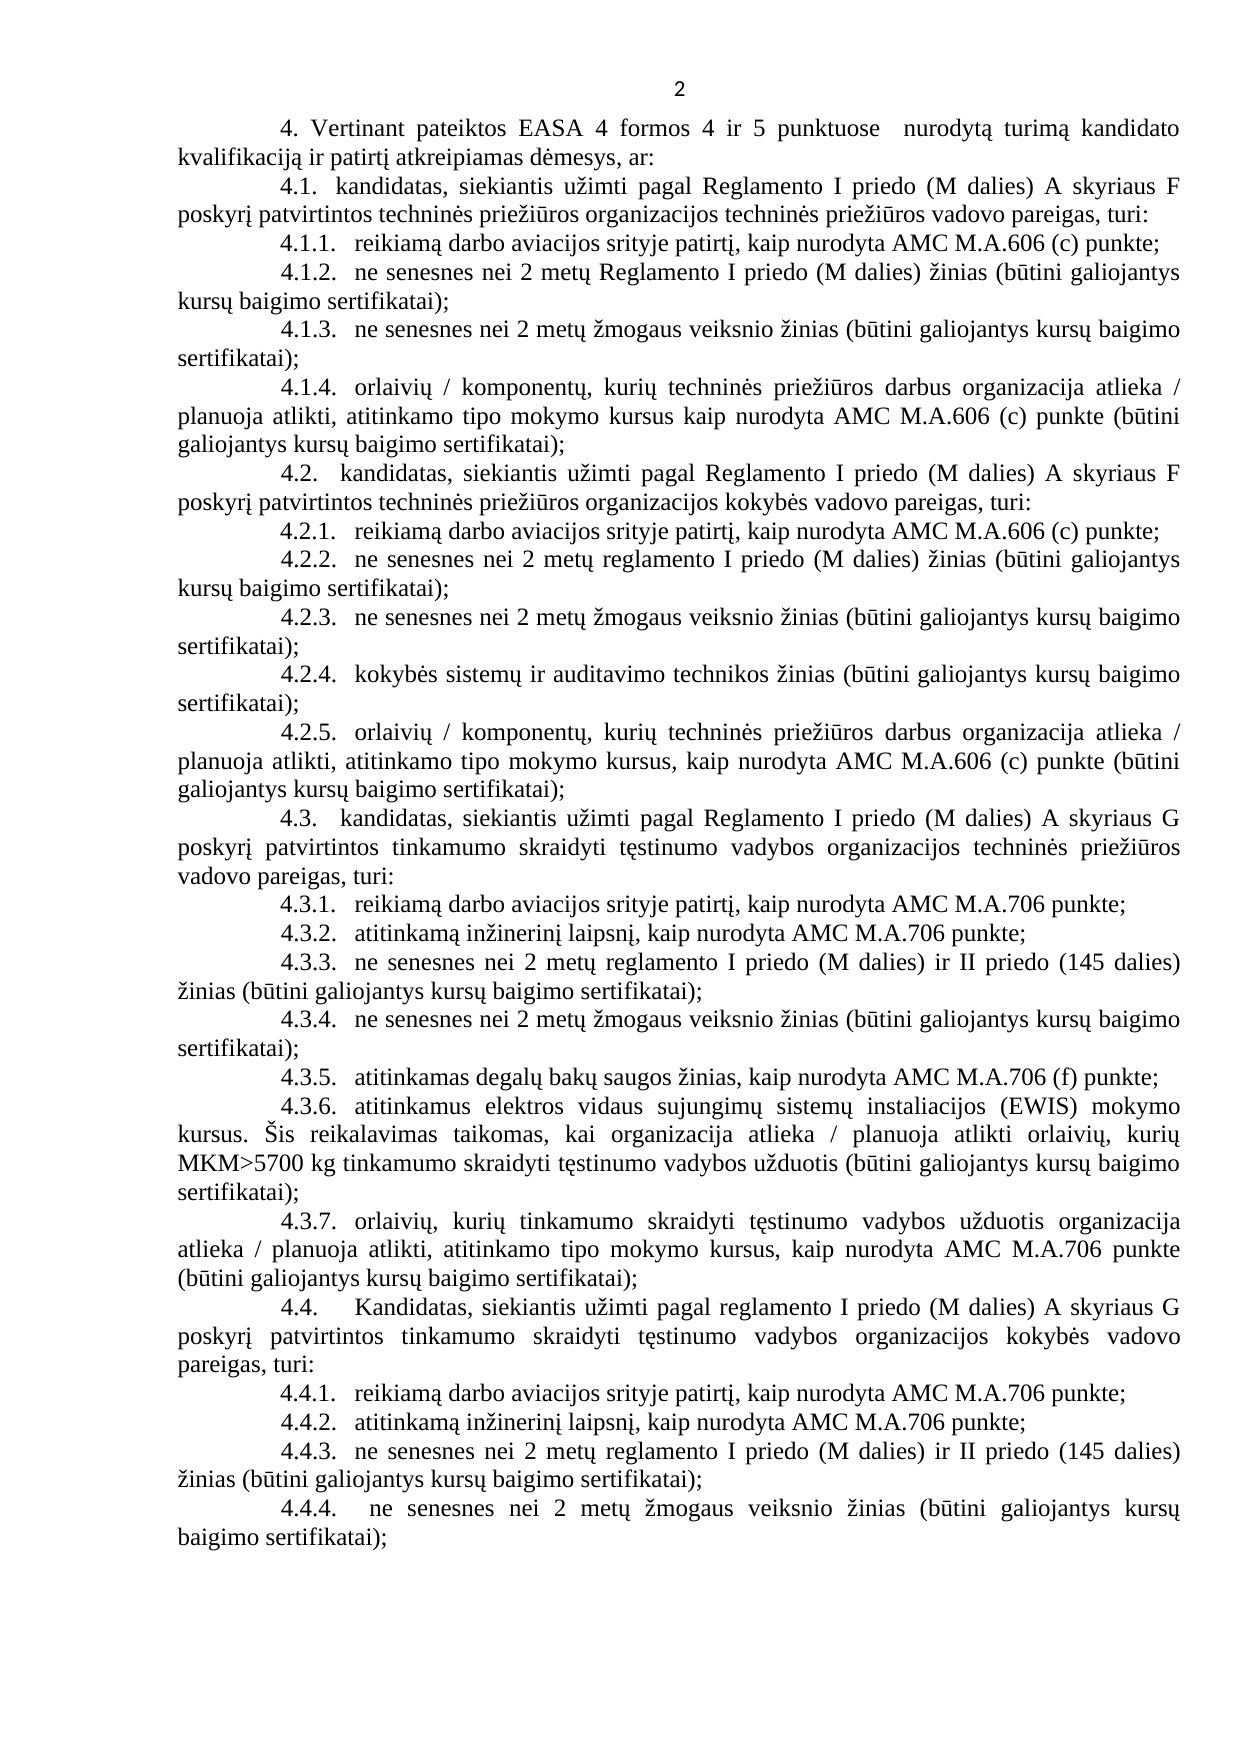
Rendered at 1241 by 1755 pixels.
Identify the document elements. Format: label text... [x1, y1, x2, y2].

text 4.3.4. ne senesnes nei 2 metų žmogaus veiksnio žinias (būtini galiojantys kursų baigimo sertifikatai); [177, 1004, 1181, 1062]
text 4.2.1. reikiamą darbo aviacijos srityje patirtį, kaip nurodyta AMC M.A.606 (c) punkte; [280, 516, 1181, 544]
text 4.3.2. atitinkamą inžinerinį laipsnį, kaip nurodyta AMC M.A.706 punkte; [177, 918, 1181, 947]
text 4.1.2. ne senesnes nei 2 metų Reglamento I priedo (M dalies) žinias (būtini galiojantys kursų baigimo sertifikatai); [177, 257, 1181, 314]
text 4. Vertinant pateiktos EASA 4 formos 4 ir 5 punktuose nurodytą turimą kandidato kvalifikaciją ir patirtį atkreipiamas dėmesys, ar: [177, 113, 1181, 171]
text 4.4.2. atitinkamą inžinerinį laipsnį, kaip nurodyta AMC M.A.706 punkte; [177, 1407, 1181, 1436]
text 4.3.1. reikiamą darbo aviacijos srityje patirtį, kaip nurodyta AMC M.A.706 punkte; [280, 889, 1181, 918]
text 4.3.6. atitinkamus elektros vidaus sujungimų sistemų instaliacijos (EWIS) mokymo kursus. Šis reikalavimas taikomas, kai organizacija atlieka / planuoja atlikti orlaivių, kurių MKM>5700 kg tinkamumo skraidyti tęstinumo vadybos užduotis (būtini galiojantys kursų baigimo sertifikatai); [177, 1091, 1181, 1206]
text 4.3.7. orlaivių, kurių tinkamumo skraidyti tęstinumo vadybos užduotis organizacija atlieka / planuoja atlikti, atitinkamo tipo mokymo kursus, kaip nurodyta AMC M.A.706 punkte (būtini galiojantys kursų baigimo sertifikatai); [177, 1206, 1181, 1292]
text 4.2.3. ne senesnes nei 2 metų žmogaus veiksnio žinias (būtini galiojantys kursų baigimo sertifikatai); [177, 602, 1181, 659]
text 4.2.4. kokybės sistemų ir auditavimo technikos žinias (būtini galiojantys kursų baigimo sertifikatai); [177, 659, 1181, 717]
text 4.4.4. ne senesnes nei 2 metų žmogaus veiksnio žinias (būtini galiojantys kursų baigimo sertifikatai); [177, 1493, 1181, 1551]
text 4.3. kandidatas, siekiantis užimti pagal Reglamento I priedo (M dalies) A skyriaus G poskyrį patvirtintos tinkamumo skraidyti tęstinumo vadybos organizacijos techninės priežiūros vadovo pareigas, turi: [177, 803, 1181, 889]
text 4.1. kandidatas, siekiantis užimti pagal Reglamento I priedo (M dalies) A skyriaus F poskyrį patvirtintos techninės priežiūros organizacijos techninės priežiūros vadovo pareigas, turi: [177, 171, 1181, 228]
text 4.1.1. reikiamą darbo aviacijos srityje patirtį, kaip nurodyta AMC M.A.606 (c) punkte; [280, 228, 1181, 257]
text 4.2.5. orlaivių / komponentų, kurių techninės priežiūros darbus organizacija atlieka / planuoja atlikti, atitinkamo tipo mokymo kursus, kaip nurodyta AMC M.A.606 (c) punkte (būtini galiojantys kursų baigimo sertifikatai); [177, 717, 1181, 803]
text 4.3.5. atitinkamas degalų bakų saugos žinias, kaip nurodyta AMC M.A.706 (f) punkte; [177, 1062, 1181, 1091]
text 4.4.1. reikiamą darbo aviacijos srityje patirtį, kaip nurodyta AMC M.A.706 punkte; [280, 1378, 1181, 1407]
text 4.1.4. orlaivių / komponentų, kurių techninės priežiūros darbus organizacija atlieka / planuoja atlikti, atitinkamo tipo mokymo kursus kaip nurodyta AMC M.A.606 (c) punkte (būtini galiojantys kursų baigimo sertifikatai); [177, 372, 1181, 458]
text 4.3.3. ne senesnes nei 2 metų reglamento I priedo (M dalies) ir II priedo (145 dalies) žinias (būtini galiojantys kursų baigimo sertifikatai); [177, 947, 1181, 1004]
text 4.1.3. ne senesnes nei 2 metų žmogaus veiksnio žinias (būtini galiojantys kursų baigimo sertifikatai); [177, 314, 1181, 372]
text 4.4.3. ne senesnes nei 2 metų reglamento I priedo (M dalies) ir II priedo (145 dalies) žinias (būtini galiojantys kursų baigimo sertifikatai); [177, 1436, 1181, 1493]
text 4.4. Kandidatas, siekiantis užimti pagal reglamento I priedo (M dalies) A skyriaus G poskyrį patvirtintos tinkamumo skraidyti tęstinumo vadybos organizacijos kokybės vadovo pareigas, turi: [177, 1292, 1181, 1378]
text 4.2. kandidatas, siekiantis užimti pagal Reglamento I priedo (M dalies) A skyriaus F poskyrį patvirtintos techninės priežiūros organizacijos kokybės vadovo pareigas, turi: [177, 458, 1181, 516]
text 4.2.2. ne senesnes nei 2 metų reglamento I priedo (M dalies) žinias (būtini galiojantys kursų baigimo sertifikatai); [177, 544, 1181, 602]
